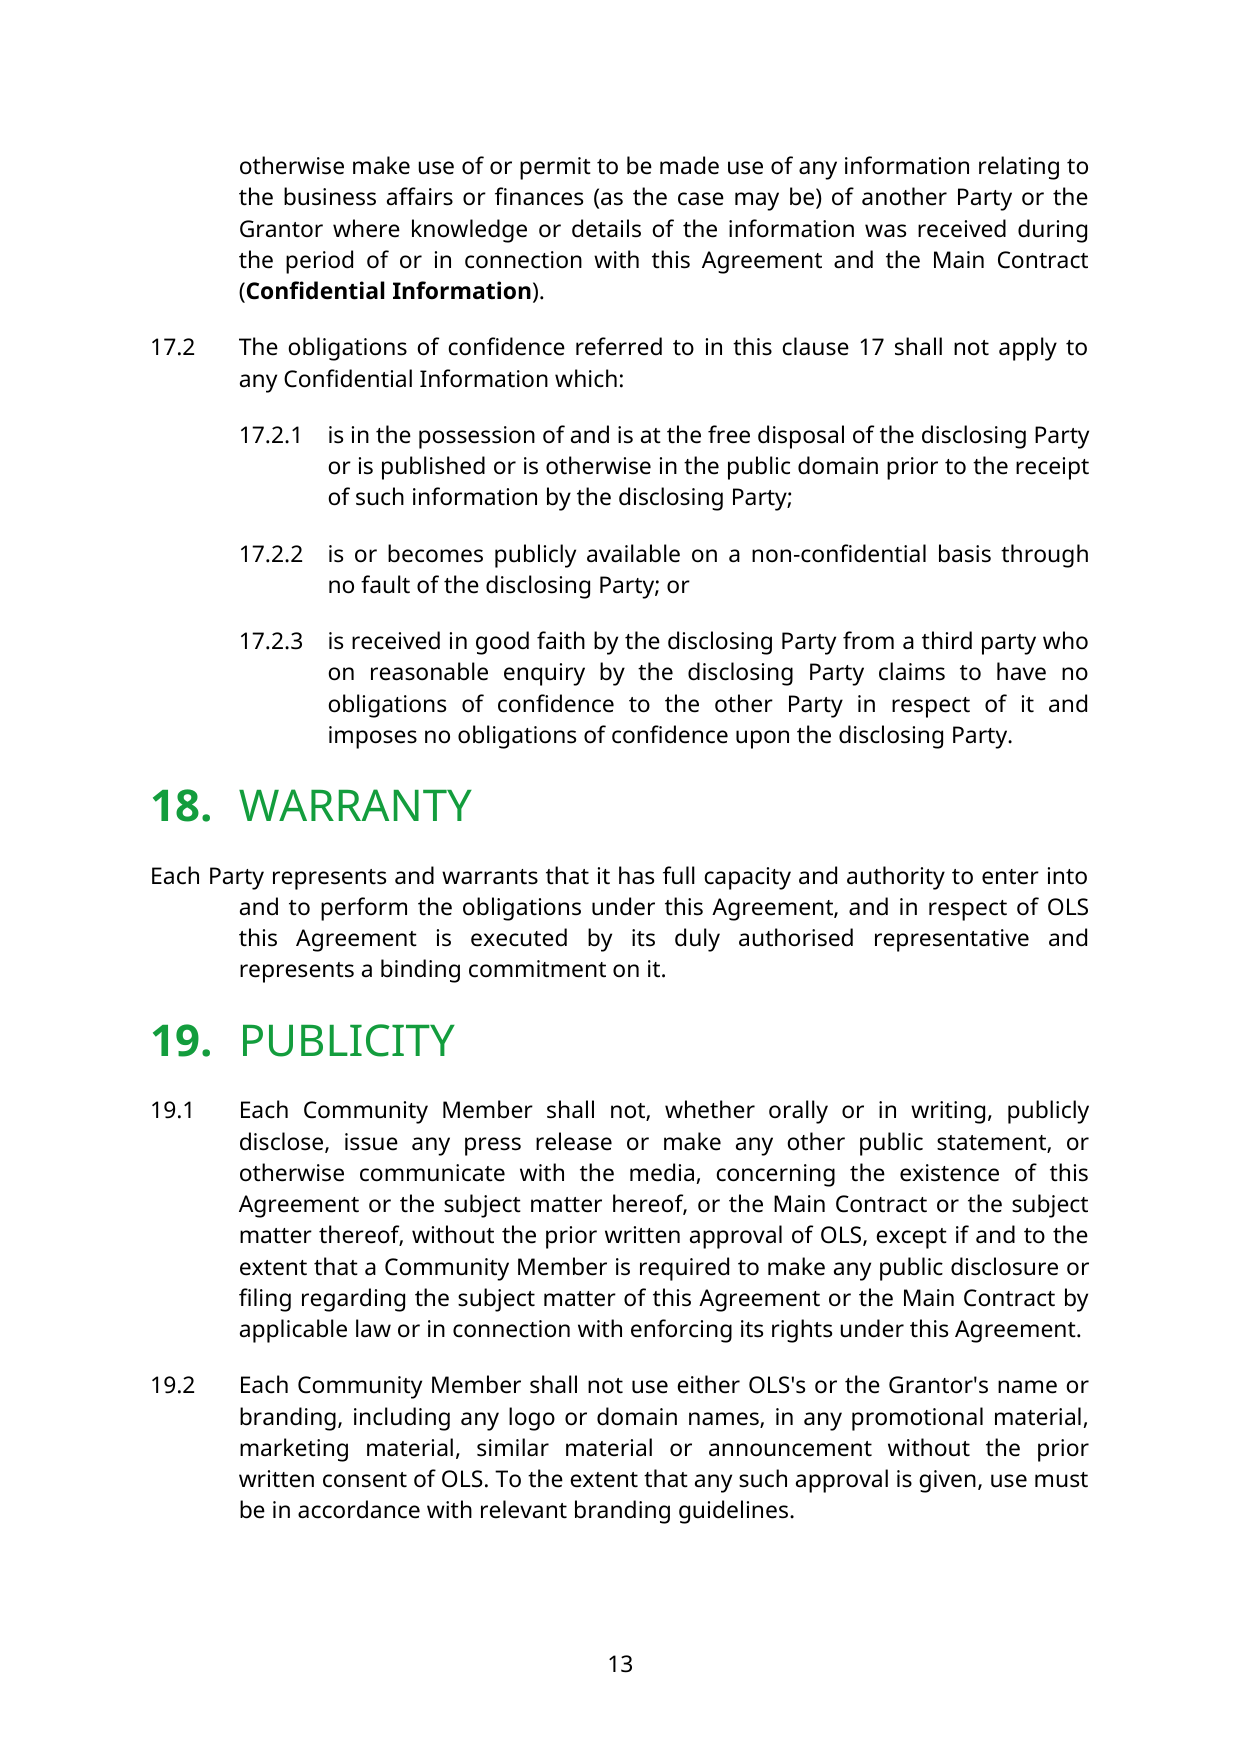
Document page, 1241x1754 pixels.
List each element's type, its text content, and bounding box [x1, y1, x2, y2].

subtitle PUBLICITY [150, 1009, 1090, 1069]
list is in the possession of and is at the free disposal of the disclosing Party or is published or is otherwise in the public domain prior to the receipt of such information by the disclosing Party; [238, 419, 1090, 512]
list Each Community Member shall not use either OLS's or the Grantor's name or branding, including any logo or domain names, in any promotional material, marketing material, similar material or announcement without the prior written consent of OLS. To the extent that any such approval is given, use must be in accordance with relevant branding guidelines. [150, 1369, 1090, 1525]
list is received in good faith by the disclosing Party from a third party who on reasonable enquiry by the disclosing Party claims to have no obligations of confidence to the other Party in respect of it and imposes no obligations of confidence upon the disclosing Party. [238, 625, 1090, 750]
list otherwise make use of or permit to be made use of any information relating to the business affairs or finances (as the case may be) of another Party or the Grantor where knowledge or details of the information was received during the period of or in connection with this Agreement and the Main Contract (Confidential Information). [150, 150, 1090, 306]
list is or becomes publicly available on a non-confidential basis through no fault of the disclosing Party; or [238, 537, 1090, 600]
list The obligations of confidence referred to in this clause 17 shall not apply to any Confidential Information which: [150, 331, 1090, 394]
text Each Party represents and warrants that it has full capacity and authority to enter into and to perform the obligations under this Agreement, and in respect of OLS this Agreement is executed by its duly authorised representative and represents a binding commitment on it. [150, 859, 1090, 984]
subtitle WARRANTY [150, 775, 1090, 834]
list Each Community Member shall not, whether orally or in writing, publicly disclose, issue any press release or make any other public statement, or otherwise communicate with the media, concerning the existence of this Agreement or the subject matter hereof, or the Main Contract or the subject matter thereof, without the prior written approval of OLS, except if and to the extent that a Community Member is required to make any public disclosure or filing regarding the subject matter of this Agreement or the Main Contract by applicable law or in connection with enforcing its rights under this Agreement. [150, 1094, 1090, 1344]
